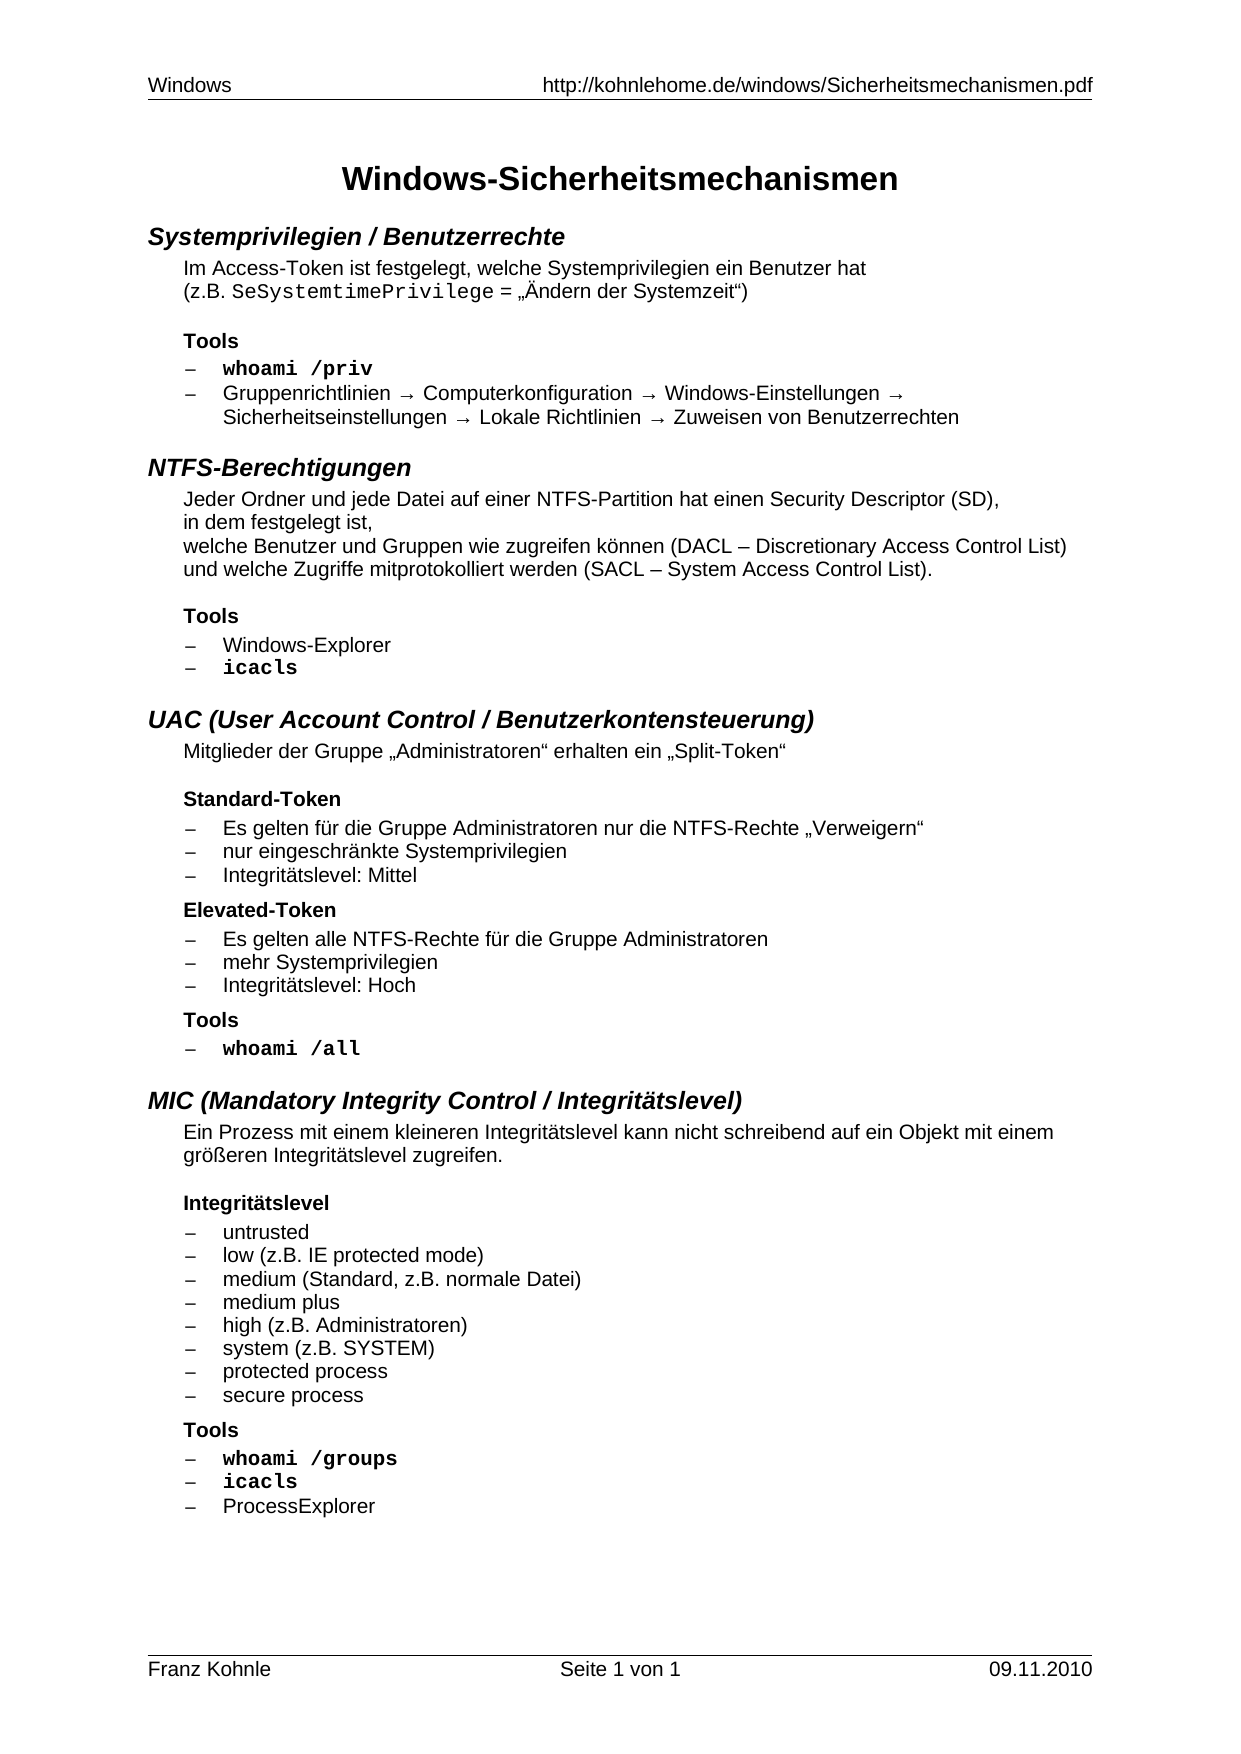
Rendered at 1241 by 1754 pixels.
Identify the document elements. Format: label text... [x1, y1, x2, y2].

text Jeder Ordner und jede Datei auf einer NTFS-Partition hat einen Security Descriptor (SD), in dem festgelegt ist, welche Benutzer und Gruppen wie zugreifen können (DACL – Discretionary Access Control List) und welche Zugriffe mitprotokolliert werden (SACL – System Access Control List). [183, 488, 1092, 581]
subtitle Tools [183, 329, 1092, 353]
title Windows-Sicherheitsmechanismen [148, 161, 1092, 198]
subtitle MIC (Mandatory Integrity Control / Integritätslevel) [148, 1087, 1092, 1115]
list icacls [185, 1471, 1092, 1495]
list low (z.B. IE protected mode) [185, 1244, 1092, 1267]
text Ein Prozess mit einem kleineren Integritätslevel kann nicht schreibend auf ein Objekt mit einem größeren Integritätslevel zugreifen. [183, 1121, 1092, 1167]
list protected process [185, 1360, 1092, 1383]
list Integritätslevel: Hoch [185, 974, 1092, 997]
list Integritätslevel: Mittel [185, 863, 1092, 887]
list system (z.B. SYSTEM) [185, 1337, 1092, 1360]
list mehr Systemprivilegien [185, 951, 1092, 974]
list whoami /groups [185, 1448, 1092, 1471]
list icacls [185, 657, 1092, 681]
list medium plus [185, 1291, 1092, 1314]
list nur eingeschränkte Systemprivilegien [185, 840, 1092, 863]
text Im Access-Token ist festgelegt, welche Systemprivilegien ein Benutzer hat (z.B. SeSystemtimePrivilege = „Ändern der Systemzeit“) [183, 257, 1092, 305]
list high (z.B. Administratoren) [185, 1314, 1092, 1337]
subtitle Elevated-Token [183, 898, 1092, 922]
subtitle NTFS-Berechtigungen [148, 453, 1092, 482]
list Es gelten für die Gruppe Administratoren nur die NTFS-Rechte „Verweigern“ [185, 817, 1092, 840]
list Gruppenrichtlinien → Computerkonfiguration → Windows-Einstellungen → Sicherheitseinstellungen → Lokale Richtlinien → Zuweisen von Benutzerrechten [185, 382, 1092, 428]
list whoami /priv [185, 358, 1092, 382]
subtitle Standard-Token [183, 788, 1092, 811]
subtitle Tools [183, 605, 1092, 628]
subtitle Integritätslevel [183, 1192, 1092, 1215]
list medium (Standard, z.B. normale Datei) [185, 1267, 1092, 1291]
list Windows-Explorer [185, 634, 1092, 657]
list whoami /all [185, 1038, 1092, 1062]
subtitle Tools [183, 1418, 1092, 1442]
list ProcessExplorer [185, 1495, 1092, 1518]
list Es gelten alle NTFS-Rechte für die Gruppe Administratoren [185, 927, 1092, 951]
subtitle Systemprivilegien / Benutzerrechte [148, 223, 1092, 251]
list untrusted [185, 1221, 1092, 1244]
text Mitglieder der Gruppe „Administratoren“ erhalten ein „Split-Token“ [183, 740, 1092, 763]
subtitle Tools [183, 1009, 1092, 1032]
list secure process [185, 1383, 1092, 1407]
subtitle UAC (User Account Control / Benutzerkontensteuerung) [148, 706, 1092, 734]
